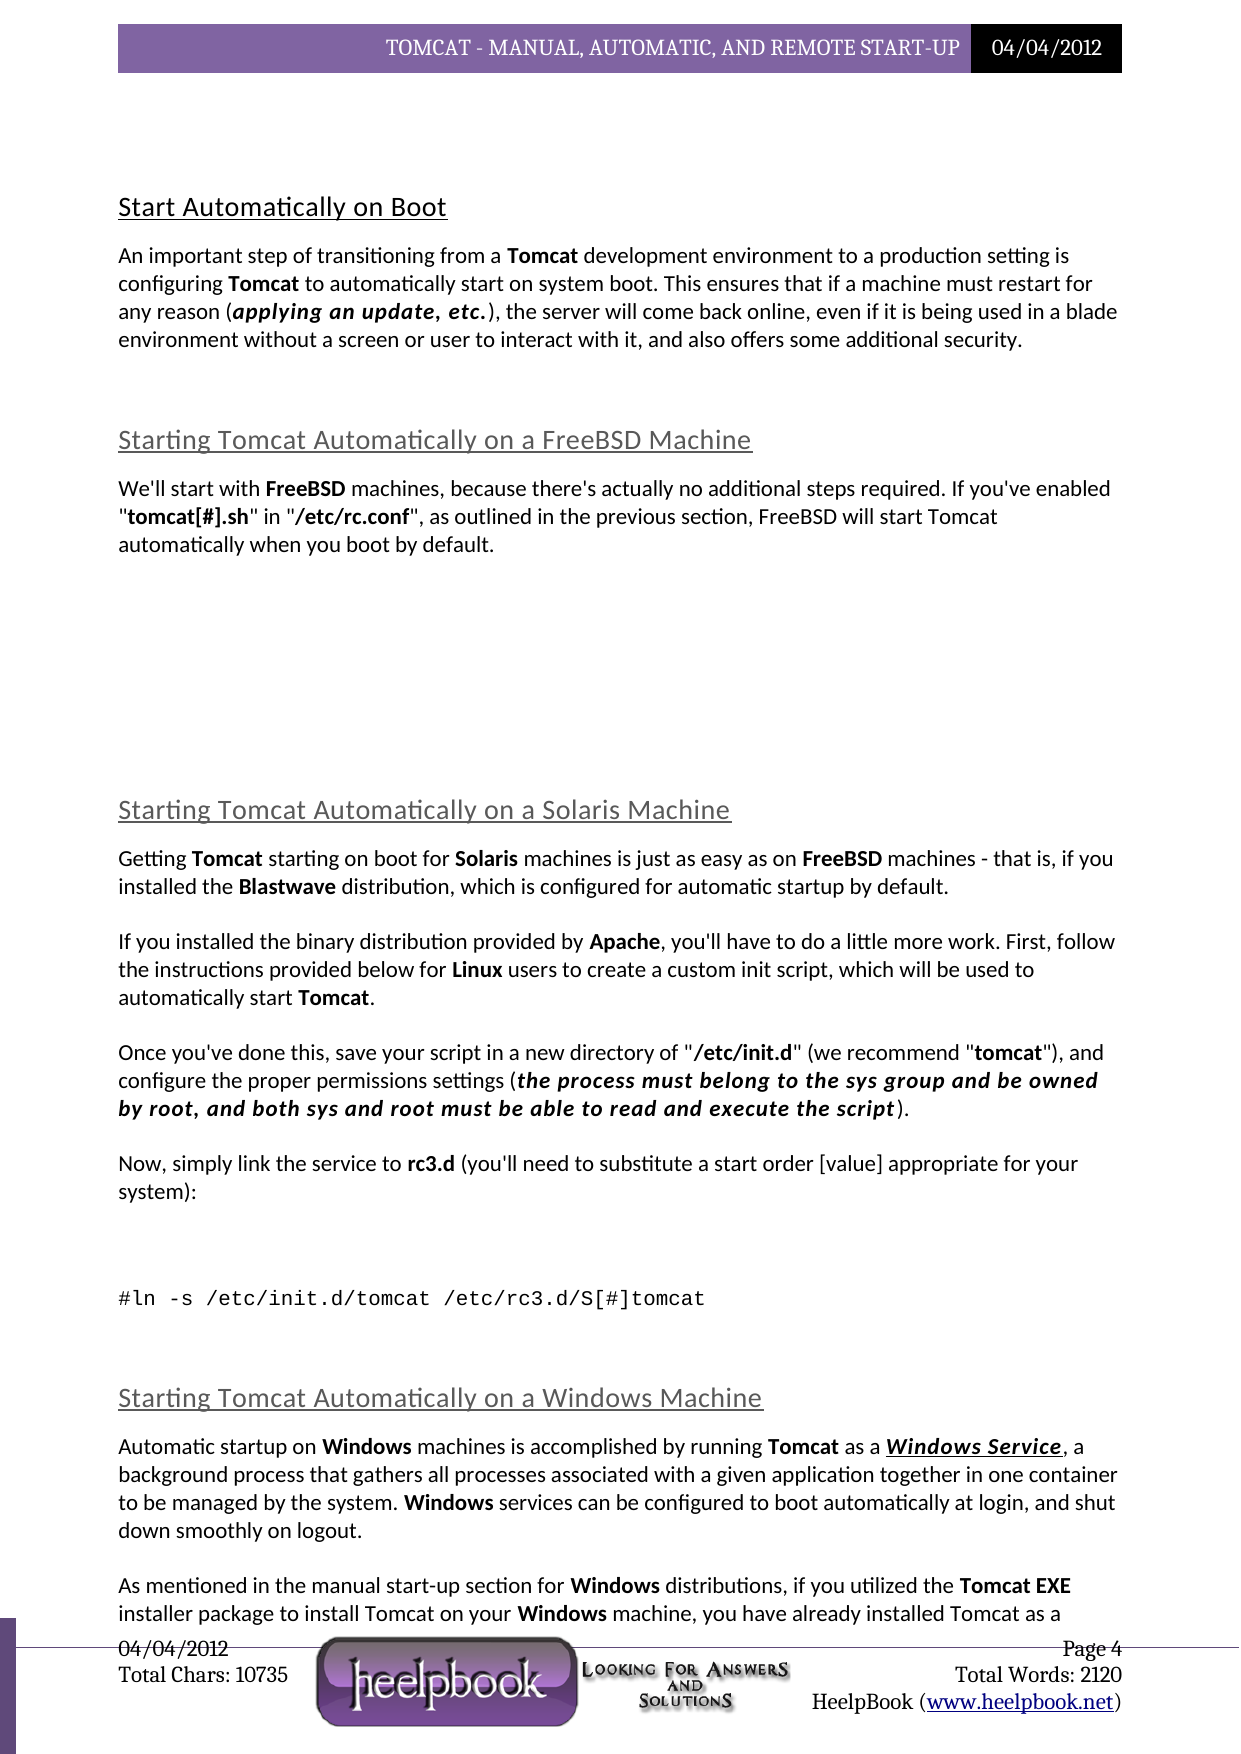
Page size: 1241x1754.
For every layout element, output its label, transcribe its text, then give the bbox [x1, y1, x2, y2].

text Getting Tomcat starting on boot for Solaris machines is just as easy as on FreeBSD machines - that is, if you installed the Blastwave distribution, which is configured for automatic startup by default. [118, 844, 1122, 900]
text We'll start with FreeBSD machines, because there's actually no additional steps required. If you've enabled "tomcat[#].sh" in "/etc/rc.conf", as outlined in the previous section, FreeBSD will start Tomcat automatically when you boot by default. [118, 474, 1122, 558]
subtitle Starting Tomcat Automatically on a FreeBSD Machine [118, 422, 1122, 456]
text #ln -s /etc/init.d/tomcat /etc/rc3.d/S[#]tomcat [118, 1288, 1122, 1311]
text An important step of transitioning from a Tomcat development environment to a production setting is configuring Tomcat to automatically start on system boot. This ensures that if a machine must restart for any reason (applying an update, etc.), the server will come back online, even if it is being used in a blade environment without a screen or user to interact with it, and also offers some additional security. [118, 241, 1122, 353]
text If you installed the binary distribution provided by Apache, you'll have to do a little more work. First, follow the instructions provided below for Linux users to create a custom init script, which will be used to automatically start Tomcat. [118, 927, 1122, 1011]
subtitle Start Automatically on Boot [118, 189, 1122, 224]
subtitle Starting Tomcat Automatically on a Solaris Machine [118, 792, 1122, 826]
text As mentioned in the manual start-up section for Windows distributions, if you utilized the Tomcat EXE installer package to install Tomcat on your Windows machine, you have already installed Tomcat as a [118, 1571, 1122, 1627]
subtitle Starting Tomcat Automatically on a Windows Machine [118, 1380, 1122, 1414]
text Once you've done this, save your script in a new directory of "/etc/init.d" (we recommend "tomcat"), and configure the proper permissions settings (the process must belong to the sys group and be owned by root, and both sys and root must be able to read and execute the script). [118, 1038, 1122, 1122]
text Automatic startup on Windows machines is accomplished by running Tomcat as a Windows Service, a background process that gathers all processes associated with a given application together in one container to be managed by the system. Windows services can be configured to boot automatically at login, and shut down smoothly on logout. [118, 1432, 1122, 1544]
text Now, simply link the service to rc3.d (you'll need to substitute a start order [value] appropriate for your system): [118, 1149, 1122, 1205]
